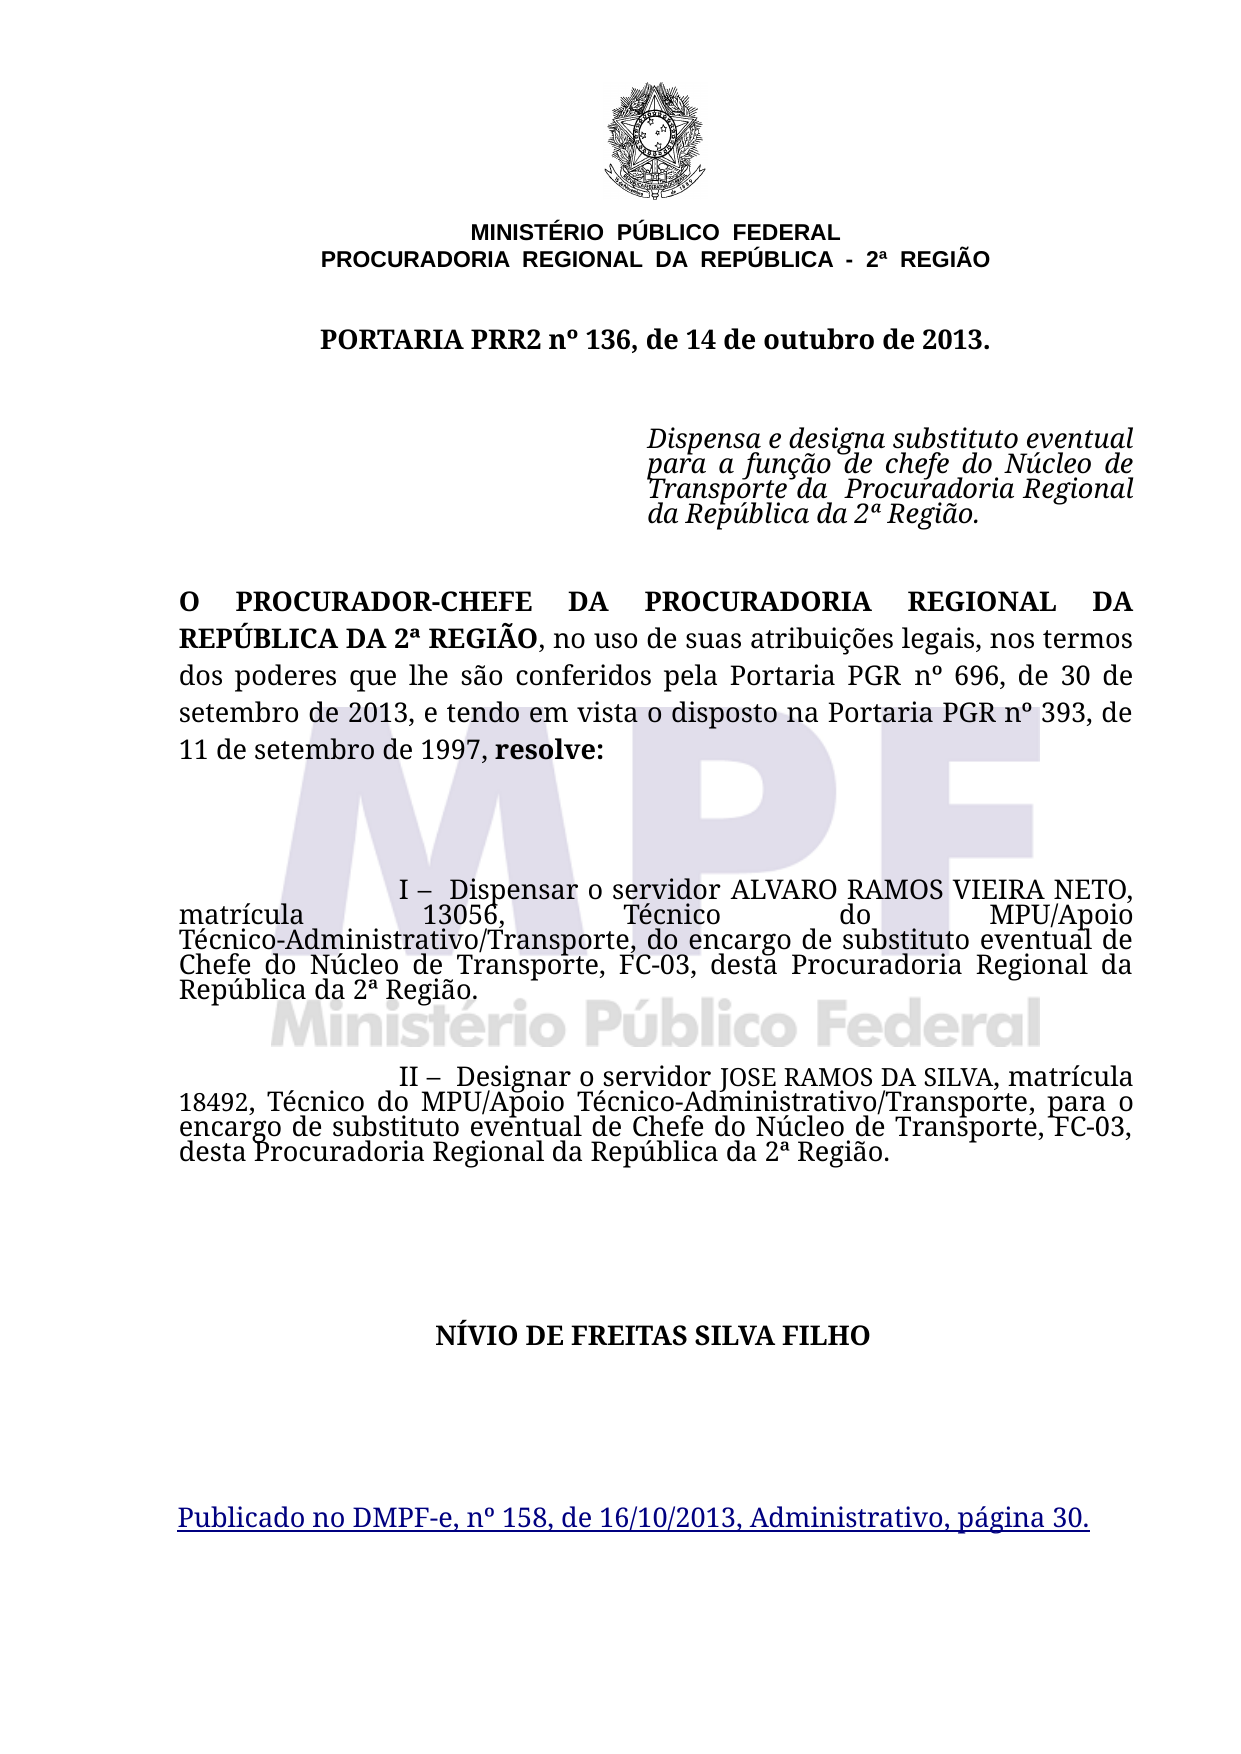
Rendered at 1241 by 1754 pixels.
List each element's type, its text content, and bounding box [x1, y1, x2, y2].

text II – Designar o servidor JOSE RAMOS DA SILVA, matrícula 18492, Técnico do MPU/Apoio Técnico-Administrativo/Transporte, para o encargo de substituto eventual de Chefe do Núcleo de Transporte, FC-03, desta Procuradoria Regional da República da 2ª Região. [178, 1066, 1134, 1166]
text PORTARIA PRR2 nº 136, de 14 de outubro de 2013. [177, 329, 1134, 354]
text I – Dispensar o servidor ALVARO RAMOS VIEIRA NETO, matrícula 13056, Técnico do MPU/Apoio Técnico-Administrativo/Transporte, do encargo de substituto eventual de Chefe do Núcleo de Transporte, FC-03, desta Procuradoria Regional da República da 2ª Região. [178, 879, 1134, 1004]
picture [271, 767, 1040, 879]
text NÍVIO DE FREITAS SILVA FILHO [176, 1325, 1131, 1350]
picture [603, 82, 708, 200]
text O PROCURADOR-CHEFE DA PROCURADORIA REGIONAL DA REPÚBLICA DA 2ª REGIÃO, no uso de suas atribuições legais, nos termos dos poderes que lhe são conferidos pela Portaria PGR nº 696, de 30 de setembro de 2013, e tendo em vista o disposto na Portaria PGR nº 393, de 11 de setembro de 1997, resolve: [178, 583, 1134, 767]
text Dispensa e designa substituto eventual para a função de chefe do Núcleo de Transporte da Procuradoria Regional da República da 2ª Região. [647, 428, 1134, 528]
picture [271, 1004, 1040, 1047]
text Publicado no DMPF-e, nº 158, de 16/10/2013, Administrativo, página 30. [177, 1499, 1134, 1536]
